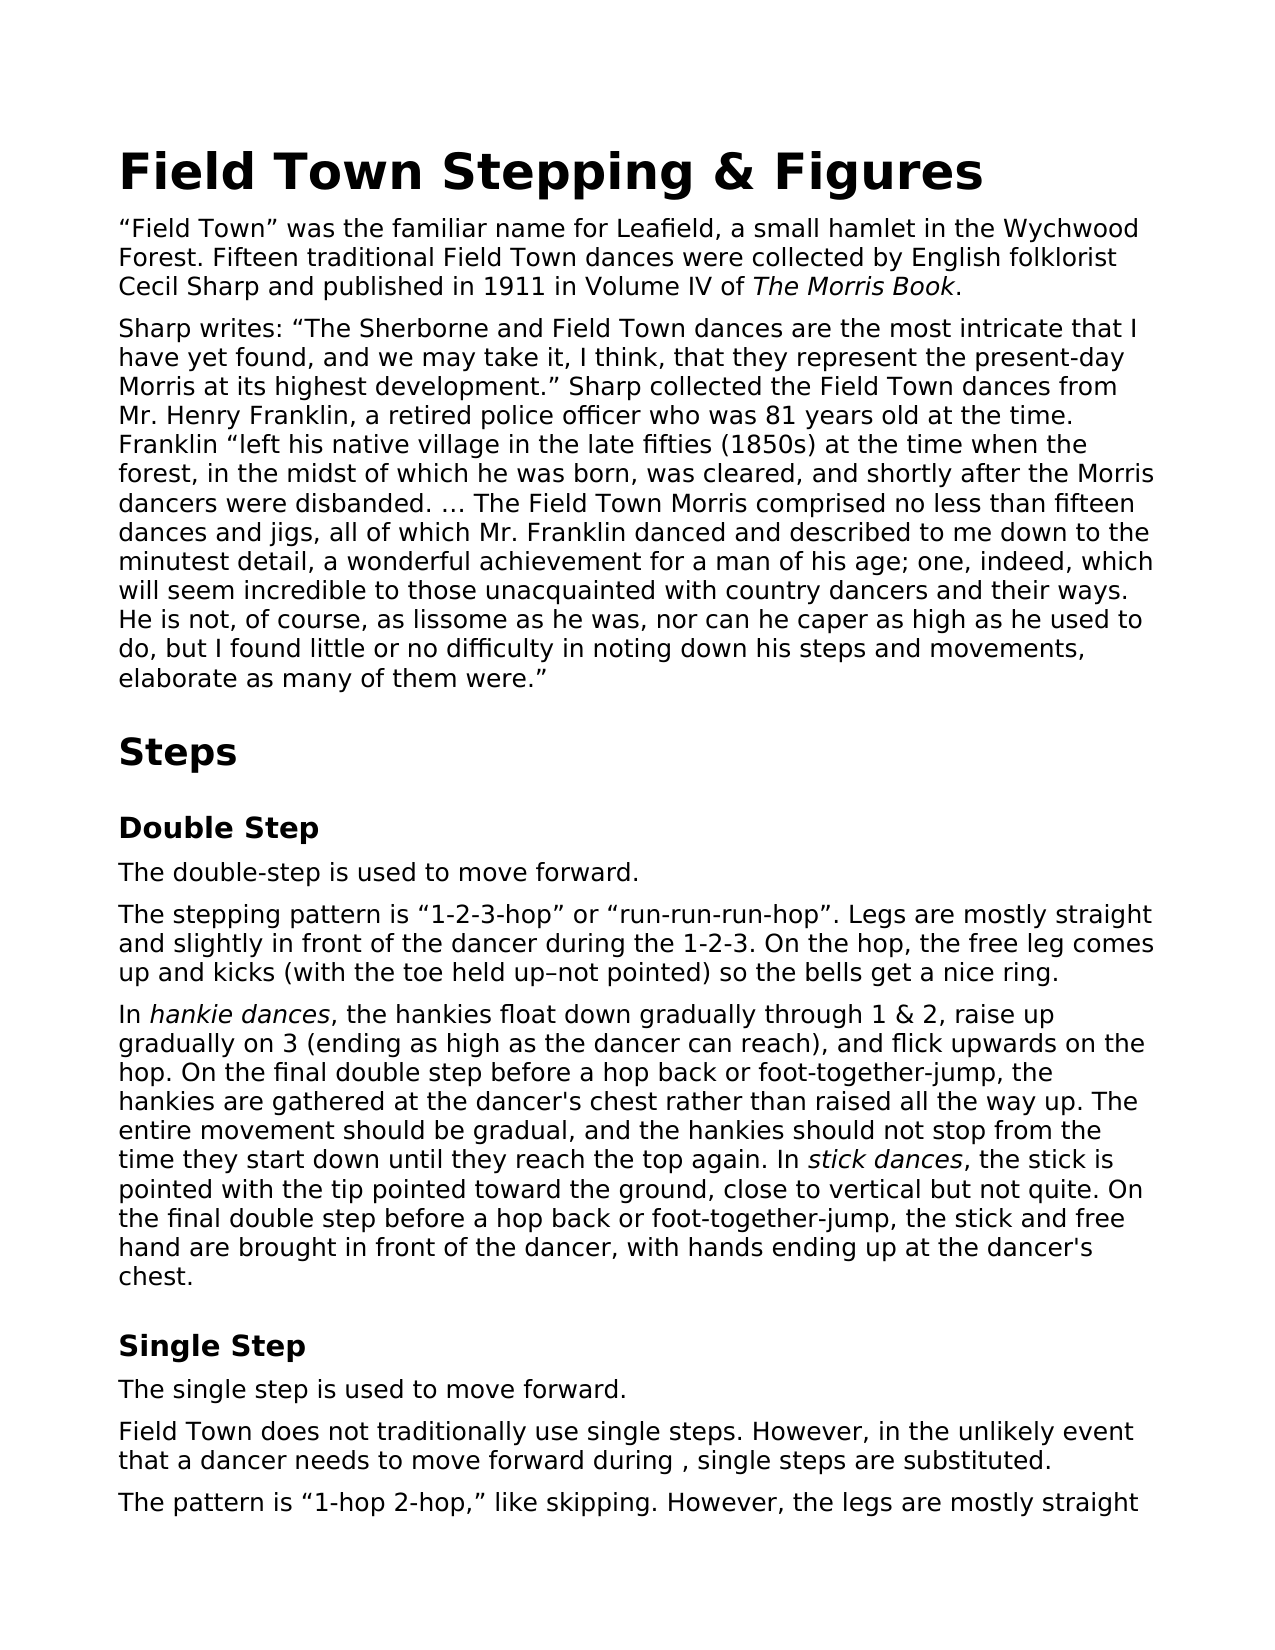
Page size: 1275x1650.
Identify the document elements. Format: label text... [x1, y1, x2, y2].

text The double-step is used to move forward. [118, 858, 1157, 887]
text Sharp writes: “The Sherborne and Field Town dances are the most intricate that I have yet found, and we may take it, I think, that they represent the present-day Morris at its highest development.” Sharp collected the Field Town dances from Mr. Henry Franklin, a retired police officer who was 81 years old at the time. Franklin “left his native village in the late fifties (1850s) at the time when the forest, in the midst of which he was born, was cleared, and shortly after the Morris dancers were disbanded. … The Field Town Morris comprised no less than fifteen dances and jigs, all of which Mr. Franklin danced and described to me down to the minutest detail, a wonderful achievement for a man of his age; one, indeed, which will seem incredible to those unacquainted with country dancers and their ways. He is not, of course, as lissome as he was, nor can he caper as high as he used to do, but I found little or no difficulty in noting down his steps and movements, elaborate as many of them were.” [118, 314, 1157, 693]
text “Field Town” was the familiar name for Leafield, a small hamlet in the Wychwood Forest. Fifteen traditional Field Town dances were collected by English folklorist Cecil Sharp and published in 1911 in Volume IV of The Morris Book. [118, 214, 1157, 301]
subtitle Double Step [118, 812, 1157, 846]
text In hankie dances, the hankies float down gradually through 1 & 2, raise up gradually on 3 (ending as high as the dancer can reach), and flick upwards on the hop. On the final double step before a hop back or foot-together-jump, the hankies are gathered at the dancer's chest rather than raised all the way up. The entire movement should be gradual, and the hankies should not stop from the time they start down until they reach the top again. In stick dances, the stick is pointed with the tip pointed toward the ground, close to vertical but not quite. On the final double step before a hop back or foot-together-jump, the stick and free hand are brought in front of the dancer, with hands ending up at the dancer's chest. [118, 1000, 1157, 1291]
text Field Town does not traditionally use single steps. However, in the unlikely event that a dancer needs to move forward during , single steps are substituted. [118, 1417, 1157, 1475]
text The stepping pattern is “1-2-3-hop” or “run-run-run-hop”. Legs are mostly straight and slightly in front of the dancer during the 1-2-3. On the hop, the free leg comes up and kicks (with the toe held up–not pointed) so the bells get a nice ring. [118, 900, 1157, 987]
subtitle Steps [118, 731, 1157, 774]
text The pattern is “1-hop 2-hop,” like skipping. However, the legs are mostly straight [118, 1488, 1157, 1517]
subtitle Field Town Stepping & Figures [118, 143, 1157, 201]
text The single step is used to move forward. [118, 1375, 1157, 1404]
subtitle Single Step [118, 1329, 1157, 1363]
